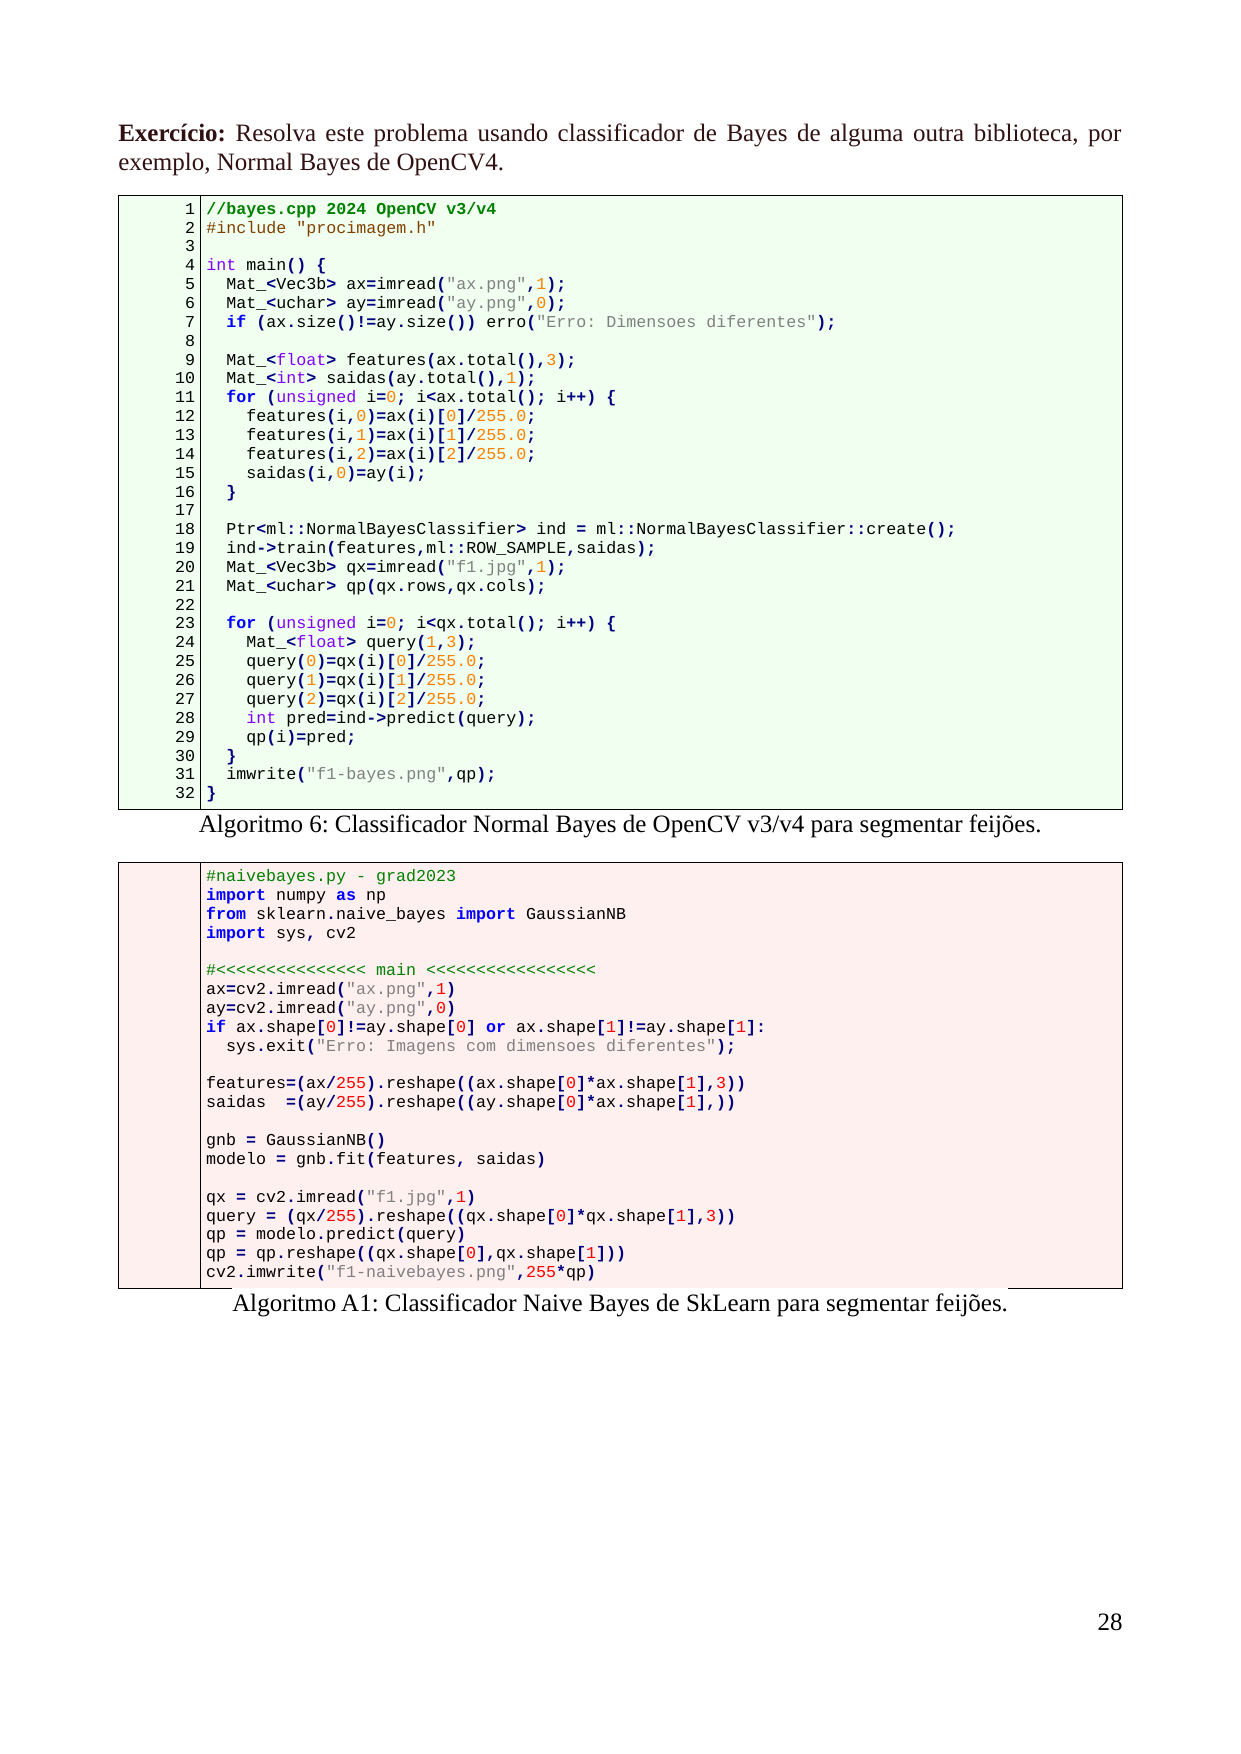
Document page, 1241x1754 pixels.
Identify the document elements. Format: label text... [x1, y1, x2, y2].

text Exercício: Resolva este problema usando classificador de Bayes de alguma outra biblioteca, por exemplo, Normal Bayes de OpenCV4. [118, 118, 1122, 176]
table_header //bayes.cpp 2024 OpenCV v3/v4 #include "procimagem.h" int main() { Mat_<Vec3b> ax=imread("ax.png",1); Mat_<uchar> ay=imread("ay.png",0); if (ax.size()!=ay.size()) erro("Erro: Dimensoes diferentes"); Mat_<float> features(ax.total(),3); Mat_<int> saidas(ay.total(),1); for (unsigned i=0; i<ax.total(); i++) { features(i,0)=ax(i)[0]/255.0; features(i,1)=ax(i)[1]/255.0; features(i,2)=ax(i)[2]/255.0; saidas(i,0)=ay(i); } Ptr<ml::NormalBayesClassifier> ind = ml::NormalBayesClassifier::create(); ind->train(features,ml::ROW_SAMPLE,saidas); Mat_<Vec3b> qx=imread("f1.jpg",1); Mat_<uchar> qp(qx.rows,qx.cols); for (unsigned i=0; i<qx.total(); i++) { Mat_<float> query(1,3); query(0)=qx(i)[0]/255.0; query(1)=qx(i)[1]/255.0; query(2)=qx(i)[2]/255.0; int pred=ind->predict(query); qp(i)=pred; } imwrite("f1-bayes.png",qp); } [201, 196, 1122, 809]
text Algoritmo 6: Classificador Normal Bayes de OpenCV v3/v4 para segmentar feijões. [118, 810, 1122, 838]
text Algoritmo A1: Classificador Naive Bayes de SkLearn para segmentar feijões. [118, 1289, 1122, 1317]
table_header 1 2 3 4 5 6 7 8 9 10 11 12 13 14 15 16 17 18 19 20 21 22 23 24 25 26 27 28 29 30 31 32 [119, 196, 200, 809]
table_header [119, 863, 200, 1288]
table_header #naivebayes.py - grad2023 import numpy as np from sklearn.naive_bayes import GaussianNB import sys, cv2 #<<<<<<<<<<<<<<< main <<<<<<<<<<<<<<<<< ax=cv2.imread("ax.png",1) ay=cv2.imread("ay.png",0) if ax.shape[0]!=ay.shape[0] or ax.shape[1]!=ay.shape[1]: sys.exit("Erro: Imagens com dimensoes diferentes"); features=(ax/255).reshape((ax.shape[0]*ax.shape[1],3)) saidas =(ay/255).reshape((ay.shape[0]*ax.shape[1],)) gnb = GaussianNB() modelo = gnb.fit(features, saidas) qx = cv2.imread("f1.jpg",1) query = (qx/255).reshape((qx.shape[0]*qx.shape[1],3)) qp = modelo.predict(query) qp = qp.reshape((qx.shape[0],qx.shape[1])) cv2.imwrite("f1-naivebayes.png",255*qp) [201, 863, 1122, 1288]
